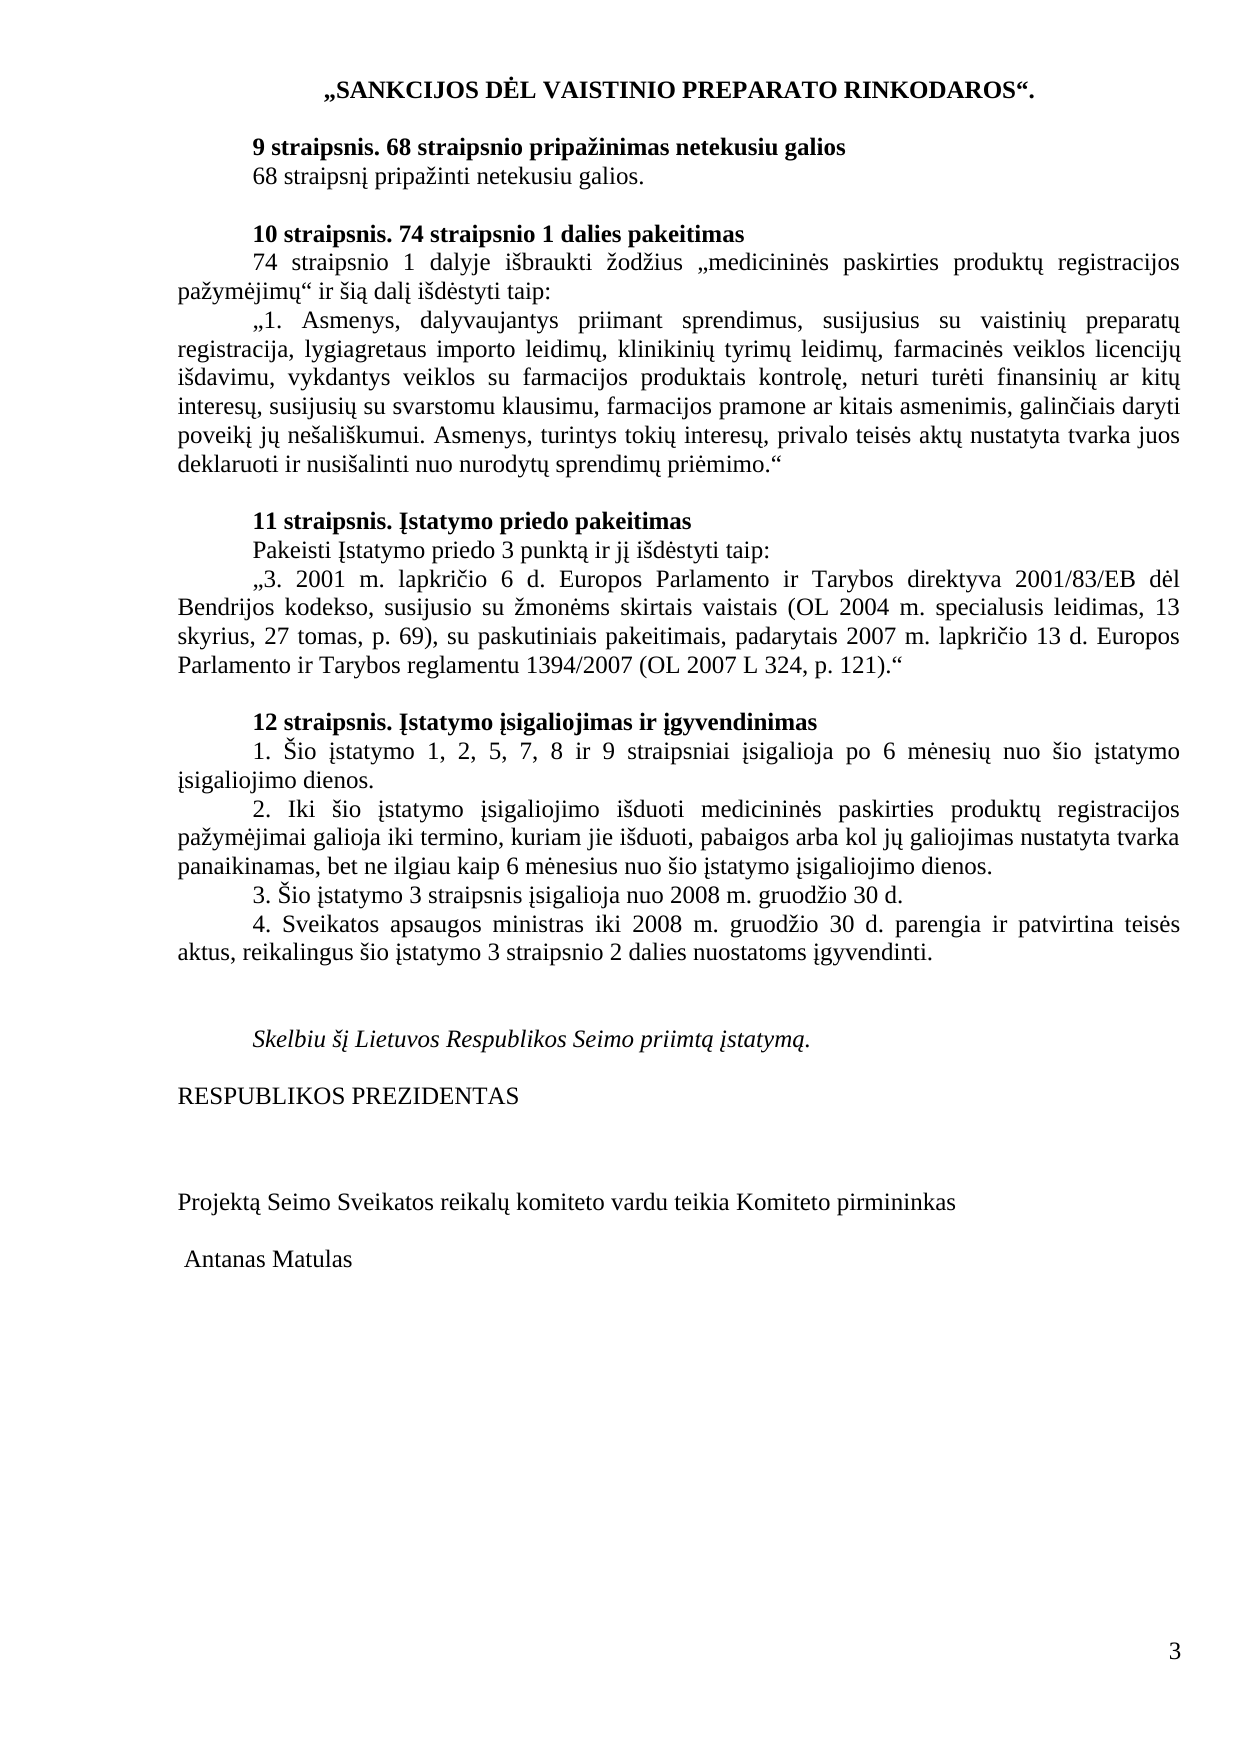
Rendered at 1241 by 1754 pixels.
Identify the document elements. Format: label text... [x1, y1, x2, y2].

text 12 straipsnis. Įstatymo įsigaliojimas ir įgyvendinimas [177, 707, 1181, 736]
text 9 straipsnis. 68 straipsnio pripažinimas netekusiu galios [177, 132, 1181, 161]
text 68 straipsnį pripažinti netekusiu galios. [177, 161, 1181, 190]
text 1. Šio įstatymo 1, 2, 5, 7, 8 ir 9 straipsniai įsigalioja po 6 mėnesių nuo šio įstatymo įsigaliojimo dienos. [177, 736, 1181, 794]
text 2. Iki šio įstatymo įsigaliojimo išduoti medicininės paskirties produktų registracijos pažymėjimai galioja iki termino, kuriam jie išduoti, pabaigos arba kol jų galiojimas nustatyta tvarka panaikinamas, bet ne ilgiau kaip 6 mėnesius nuo šio įstatymo įsigaliojimo dienos. [177, 794, 1181, 880]
text Projektą Seimo Sveikatos reikalų komiteto vardu teikia Komiteto pirmininkas [177, 1187, 1181, 1215]
text Skelbiu šį Lietuvos Respublikos Seimo priimtą įstatymą. [177, 1024, 1181, 1052]
text 74 straipsnio 1 dalyje išbraukti žodžius „medicininės paskirties produktų registracijos pažymėjimų“ ir šią dalį išdėstyti taip: [177, 247, 1181, 305]
text 3. Šio įstatymo 3 straipsnis įsigalioja nuo 2008 m. gruodžio 30 d. [177, 880, 1181, 909]
text 10 straipsnis. 74 straipsnio 1 dalies pakeitimas [177, 219, 1181, 247]
text RESPUBLIKOS PREZIDENTAS [177, 1081, 1181, 1110]
text „1. Asmenys, dalyvaujantys priimant sprendimus, susijusius su vaistinių preparatų registracija, lygiagretaus importo leidimų, klinikinių tyrimų leidimų, farmacinės veiklos licencijų išdavimu, vykdantys veiklos su farmacijos produktais kontrolę, neturi turėti finansinių ar kitų interesų, susijusių su svarstomu klausimu, farmacijos pramone ar kitais asmenimis, galinčiais daryti poveikį jų nešališkumui. Asmenys, turintys tokių interesų, privalo teisės aktų nustatyta tvarka juos deklaruoti ir nusišalinti nuo nurodytų sprendimų priėmimo.“ [177, 305, 1181, 477]
text Pakeisti Įstatymo priedo 3 punktą ir jį išdėstyti taip: [177, 535, 1181, 564]
text 4. Sveikatos apsaugos ministras iki 2008 m. gruodžio 30 d. parengia ir patvirtina teisės aktus, reikalingus šio įstatymo 3 straipsnio 2 dalies nuostatoms įgyvendinti. [177, 909, 1181, 966]
text 11 straipsnis. Įstatymo priedo pakeitimas [177, 506, 1181, 535]
text „3. 2001 m. lapkričio 6 d. Europos Parlamento ir Tarybos direktyva 2001/83/EB dėl Bendrijos kodekso, susijusio su žmonėms skirtais vaistais (OL 2004 m. specialusis leidimas, 13 skyrius, 27 tomas, p. 69), su paskutiniais pakeitimais, padarytais 2007 m. lapkričio 13 d. Europos Parlamento ir Tarybos reglamentu 1394/2007 (OL 2007 L 324, p. 121).“ [177, 564, 1181, 679]
text „SANKCIJOS DĖL VAISTINIO PREPARATO RINKODAROS“. [177, 75, 1181, 104]
text Antanas Matulas [177, 1244, 1181, 1273]
